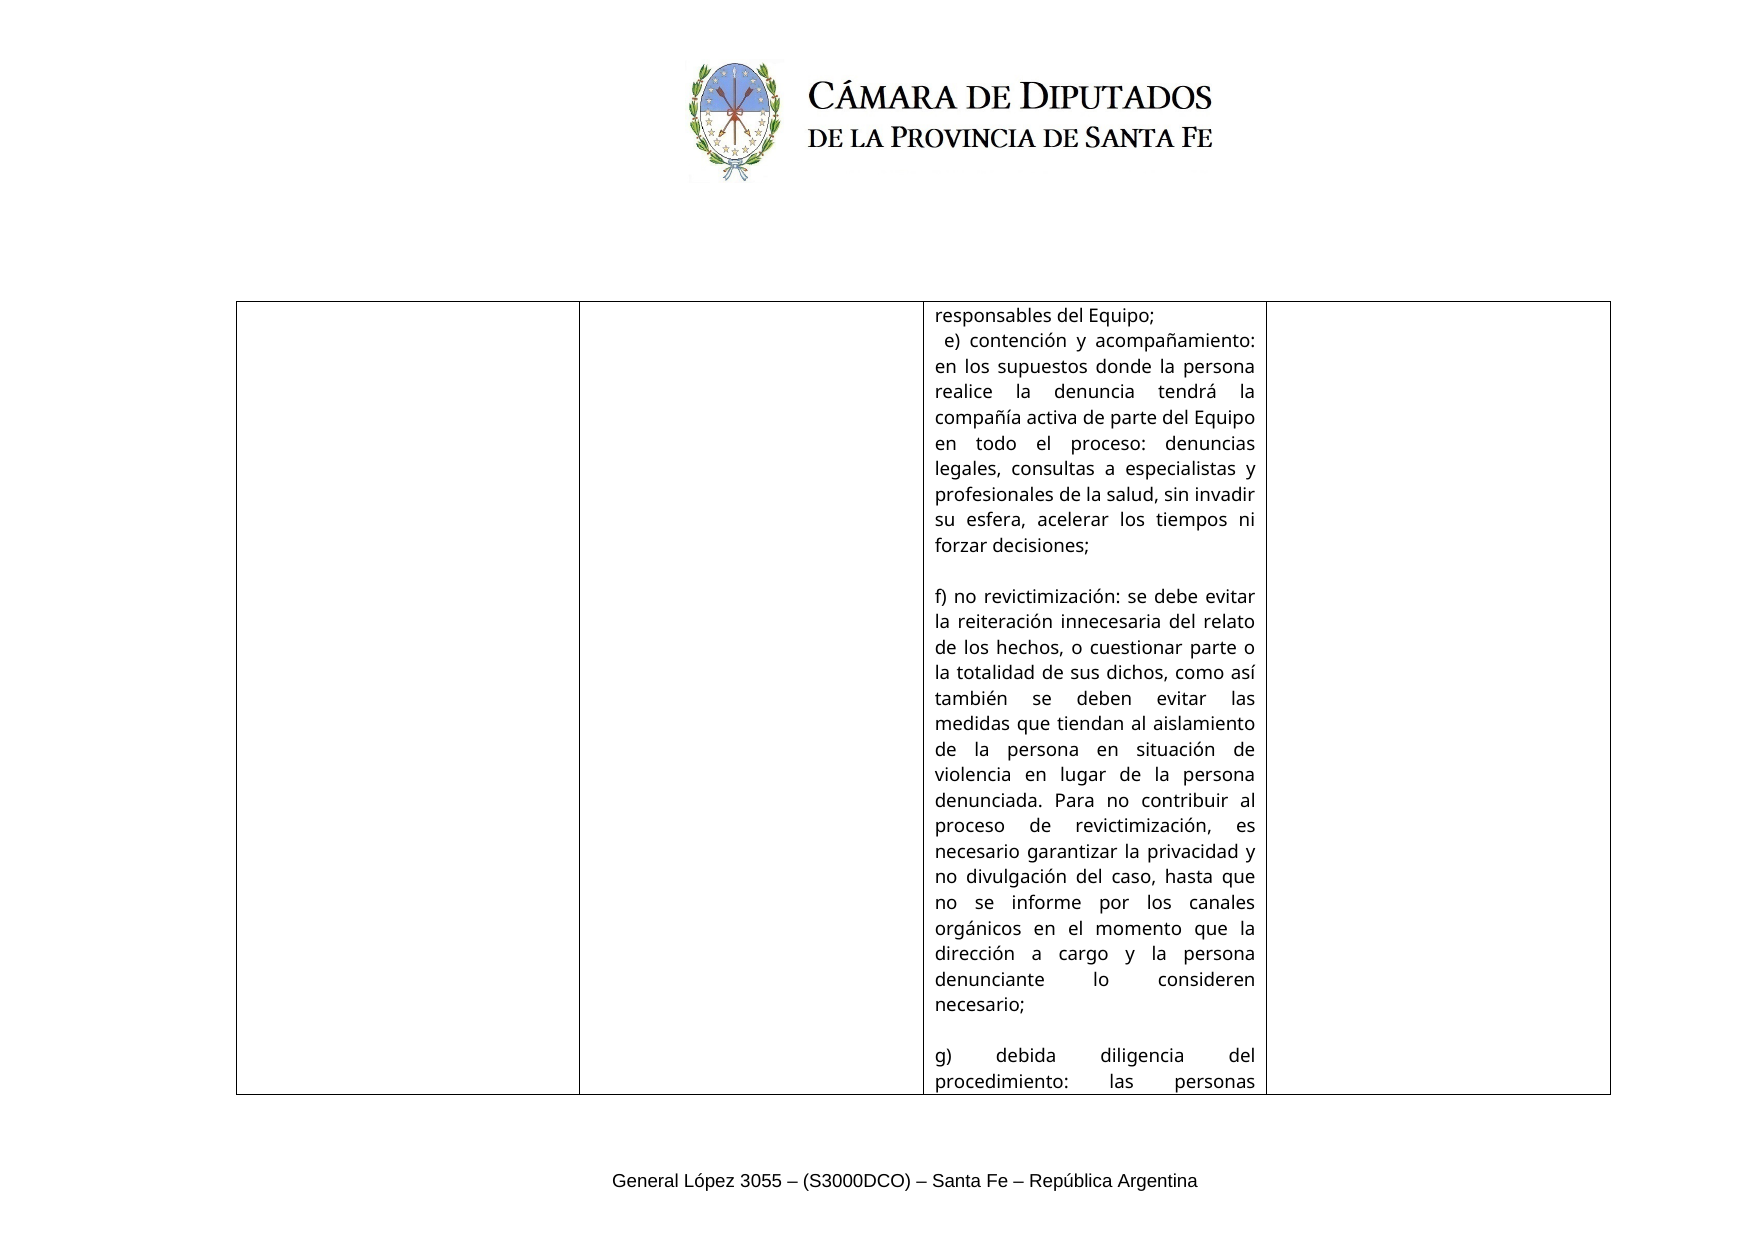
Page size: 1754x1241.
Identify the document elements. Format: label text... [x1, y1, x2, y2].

table_cell [237, 302, 579, 1093]
table_cell responsables del Equipo; e) contención y acompañamiento: en los supuestos donde la persona realice la denuncia tendrá la compañía activa de parte del Equipo en todo el proceso: denuncias legales, consultas a especialistas y profesionales de la salud, sin invadir su esfera, acelerar los tiempos ni forzar decisiones; f) no revictimización: se debe evitar la reiteración innecesaria del relato de los hechos, o cuestionar parte o la totalidad de sus dichos, como así también se deben evitar las medidas que tiendan al aislamiento de la persona en situación de violencia en lugar de la persona denunciada. Para no contribuir al proceso de revictimización, es necesario garantizar la privacidad y no divulgación del caso, hasta que no se informe por los canales orgánicos en el momento que la dirección a cargo y la persona denunciante lo consideren necesario; g) debida diligencia del procedimiento: las personas [924, 302, 1266, 1093]
table_cell [1267, 302, 1610, 1093]
picture [685, 59, 1217, 183]
table_cell [580, 302, 923, 1093]
